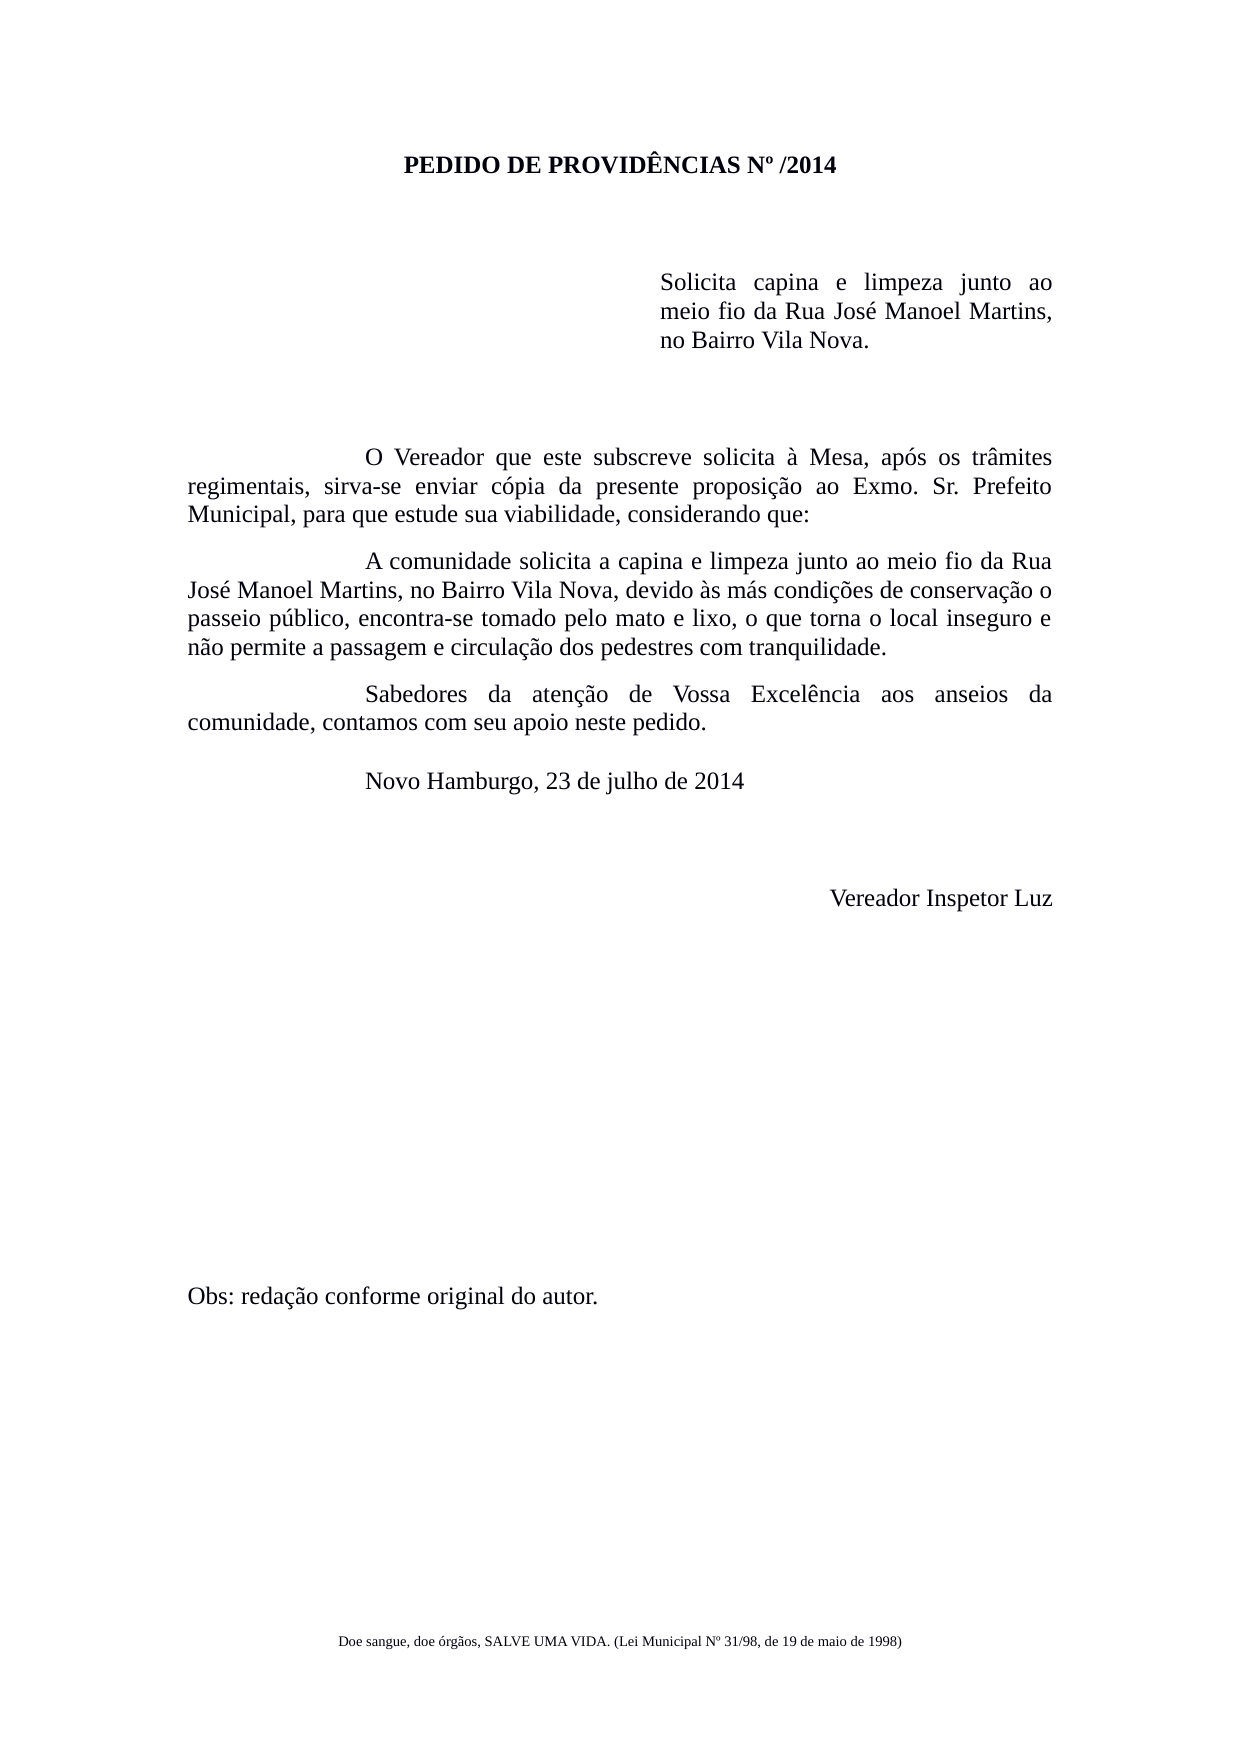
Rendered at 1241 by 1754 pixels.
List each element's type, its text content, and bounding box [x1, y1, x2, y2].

text Obs: redação conforme original do autor. [187, 1281, 1053, 1310]
text Novo Hamburgo, 23 de julho de 2014 [187, 766, 1053, 794]
text Sabedores da atenção de Vossa Excelência aos anseios da comunidade, contamos com seu apoio neste pedido. [187, 679, 1053, 736]
text Solicita capina e limpeza junto ao meio fio da Rua José Manoel Martins, no Bairro Vila Nova. [660, 267, 1053, 353]
text PEDIDO DE PROVIDÊNCIAS Nº /2014 [187, 150, 1053, 179]
text O Vereador que este subscreve solicita à Mesa, após os trâmites regimentais, sirva-se enviar cópia da presente proposição ao Exmo. Sr. Prefeito Municipal, para que estude sua viabilidade, considerando que: [187, 442, 1053, 528]
text Vereador Inspetor Luz [187, 883, 1053, 912]
text A comunidade solicita a capina e limpeza junto ao meio fio da Rua José Manoel Martins, no Bairro Vila Nova, devido às más condições de conservação o passeio público, encontra-se tomado pelo mato e lixo, o que torna o local inseguro e não permite a passagem e circulação dos pedestres com tranquilidade. [187, 546, 1053, 661]
